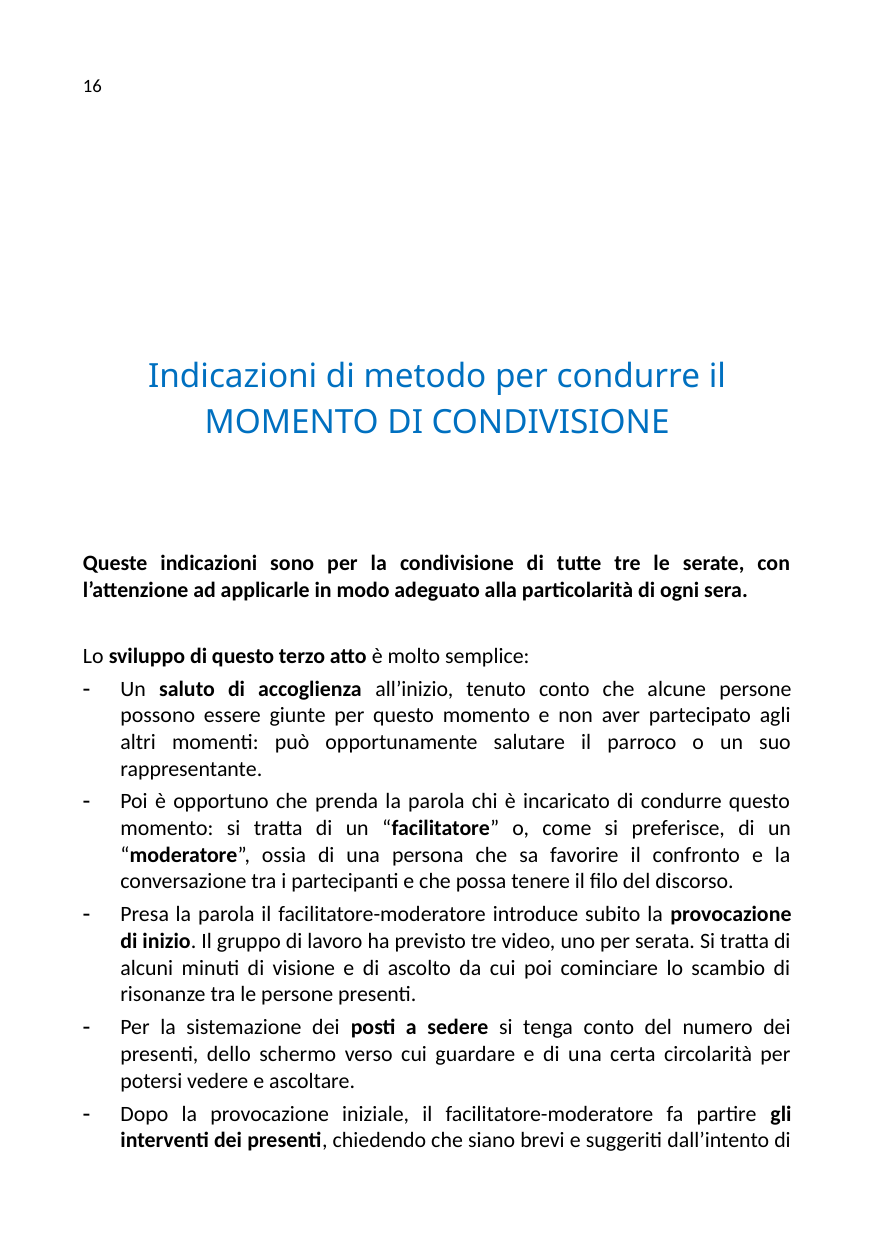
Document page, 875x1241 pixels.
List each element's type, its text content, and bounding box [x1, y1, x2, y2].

list Poi è opportuno che prenda la parola chi è incaricato di condurre questo momento: si tratta di un “facilitatore” o, come si preferisce, di un “moderatore”, ossia di una persona che sa favorire il confronto e la conversazione tra i partecipanti e che possa tenere il filo del discorso. [83, 788, 791, 894]
text Indicazioni di metodo per condurre il MOMENTO DI CONDIVISIONE [83, 352, 791, 443]
list Un saluto di accoglienza all’inizio, tenuto conto che alcune persone possono essere giunte per questo momento e non aver partecipato agli altri momenti: può opportunamente salutare il parroco o un suo rappresentante. [83, 675, 791, 781]
list Dopo la provocazione iniziale, il facilitatore-moderatore fa partire gli interventi dei presenti, chiedendo che siano brevi e suggeriti dall’intento di [83, 1100, 791, 1153]
list Per la sistemazione dei posti a sedere si tenga conto del numero dei presenti, dello schermo verso cui guardare e di una certa circolarità per potersi vedere e ascoltare. [83, 1013, 791, 1093]
text Lo sviluppo di questo terzo atto è molto semplice: [83, 642, 791, 668]
list Presa la parola il facilitatore-moderatore introduce subito la provocazione di inizio. Il gruppo di lavoro ha previsto tre video, uno per serata. Si tratta di alcuni minuti di visione e di ascolto da cui poi cominciare lo scambio di risonanze tra le persone presenti. [83, 901, 791, 1007]
text Queste indicazioni sono per la condivisione di tutte tre le serate, con l’attenzione ad applicarle in modo adeguato alla particolarità di ogni sera. [83, 549, 791, 603]
